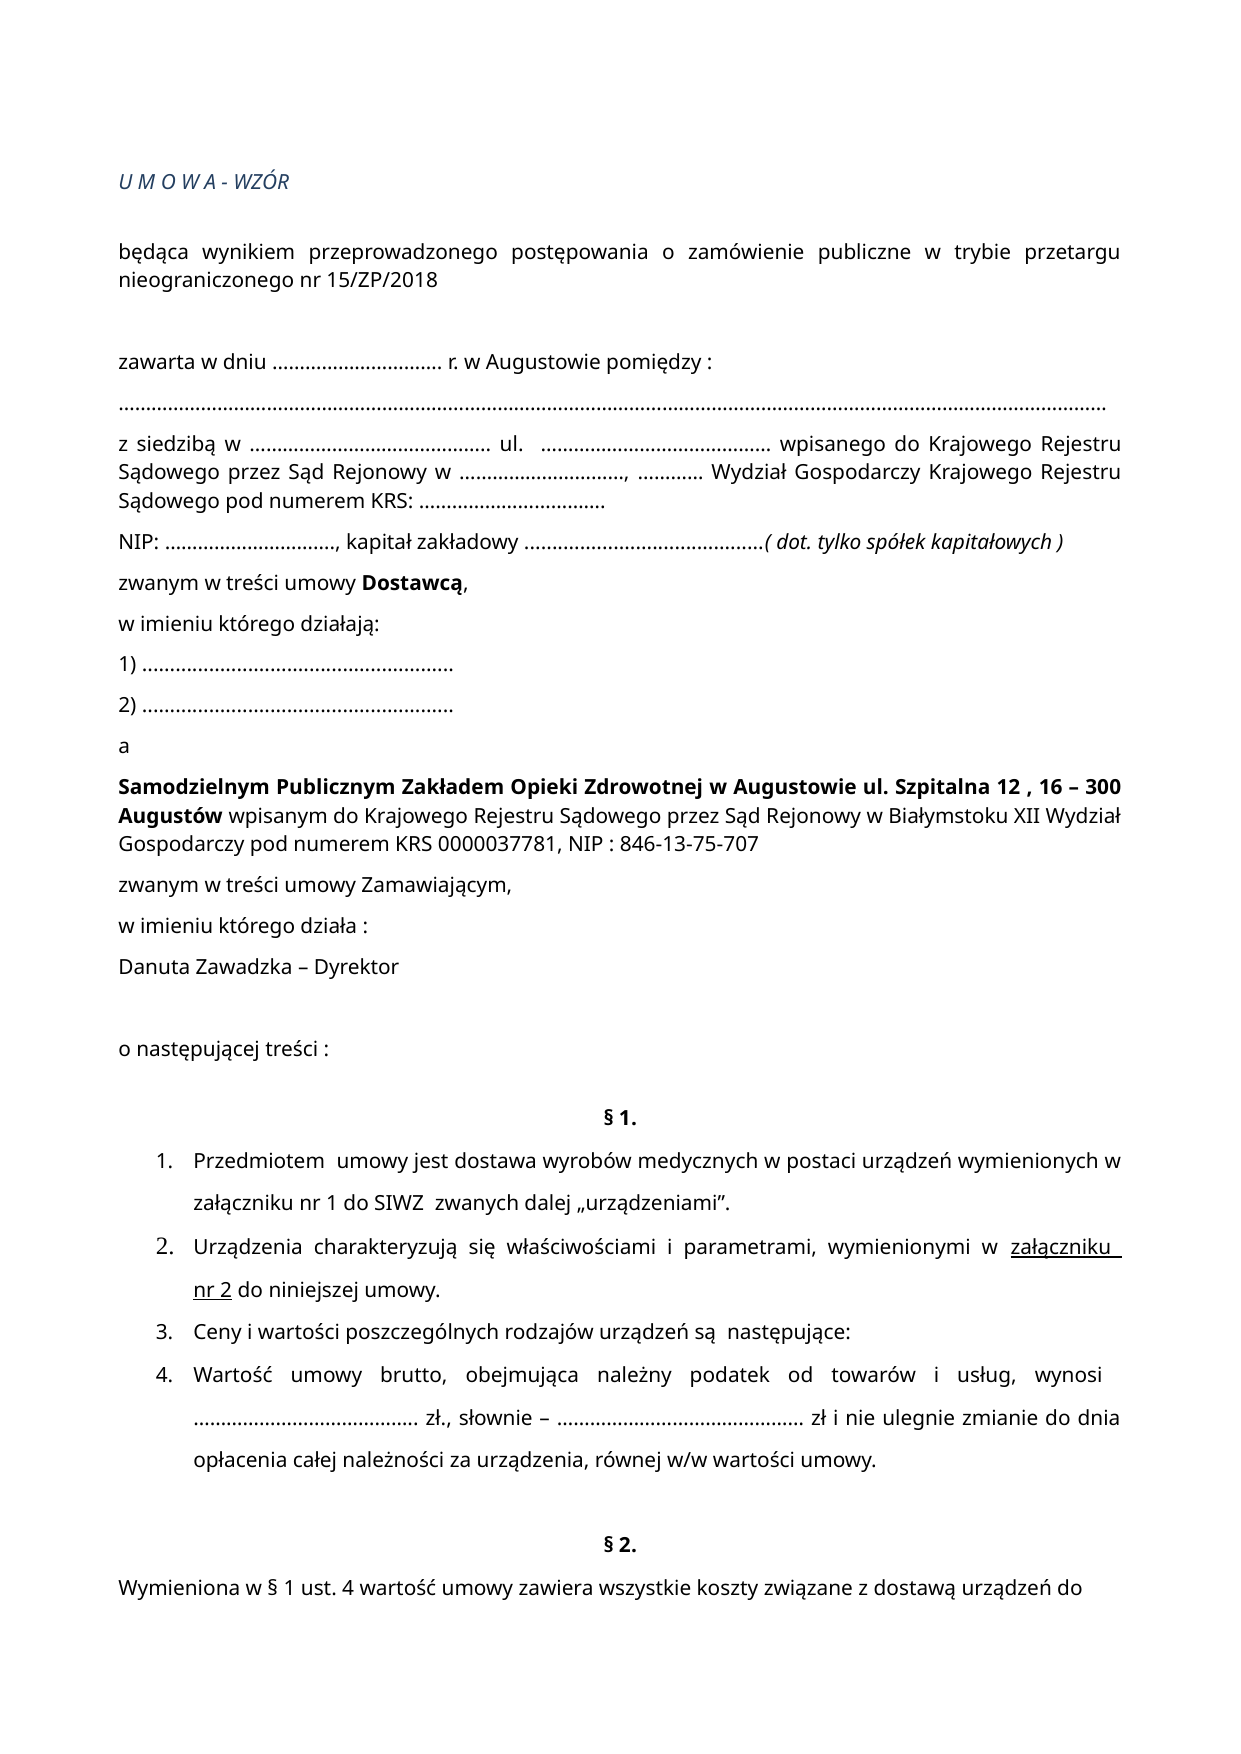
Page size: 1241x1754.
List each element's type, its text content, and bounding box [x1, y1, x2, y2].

text § 1. [118, 1103, 1122, 1132]
text o następującej treści : [118, 1034, 1122, 1062]
subtitle U M O W A - WZÓR [118, 167, 1122, 196]
text Danuta Zawadzka – Dyrektor [118, 952, 1122, 981]
text Wymieniona w § 1 ust. 4 wartość umowy zawiera wszystkie koszty związane z dostawą urządzeń do [118, 1573, 1122, 1601]
text Samodzielnym Publicznym Zakładem Opieki Zdrowotnej w Augustowie ul. Szpitalna 12 , 16 – 300 Augustów wpisanym do Krajowego Rejestru Sądowego przez Sąd Rejonowy w Białymstoku XII Wydział Gospodarczy pod numerem KRS 0000037781, NIP : 846-13-75-707 [118, 772, 1122, 858]
list Ceny i wartości poszczególnych rodzajów urządzeń są następujące: [156, 1317, 1122, 1346]
text będąca wynikiem przeprowadzonego postępowania o zamówienie publiczne w trybie przetargu nieograniczonego nr 15/ZP/2018 [118, 237, 1122, 294]
text ……………………………………………………………………………………………………………………………………………………………… [118, 388, 1122, 416]
text zwanym w treści umowy Zamawiającym, [118, 870, 1122, 899]
text 1) ........................................................ [118, 649, 1122, 678]
text z siedzibą w …………………………………….. ul. …………………………………… wpisanego do Krajowego Rejestru Sądowego przez Sąd Rejonowy w …………………………, ………… Wydział Gospodarczy Krajowego Rejestru Sądowego pod numerem KRS: ……………………………. [118, 429, 1122, 514]
text § 2. [118, 1530, 1122, 1559]
list Wartość umowy brutto, obejmująca należny podatek od towarów i usług, wynosi ………………………………….. zł., słownie – ……………………………………… zł i nie ulegnie zmianie do dnia opłacenia całej należności za urządzenia, równej w/w wartości umowy. [156, 1360, 1122, 1474]
text NIP: …………………………., kapitał zakładowy ...........................................( dot. tylko spółek kapitałowych ) [118, 527, 1122, 555]
text w imieniu którego działa : [118, 911, 1122, 939]
text zawarta w dniu …………………………. r. w Augustowie pomiędzy : [118, 347, 1122, 376]
text a [118, 731, 1122, 760]
text w imieniu którego działają: [118, 609, 1122, 637]
text 2) ........................................................ [118, 691, 1122, 719]
list Przedmiotem umowy jest dostawa wyrobów medycznych w postaci urządzeń wymienionych w załączniku nr 1 do SIWZ zwanych dalej „urządzeniami”. [156, 1146, 1122, 1217]
list Urządzenia charakteryzują się właściwościami i parametrami, wymienionymi w załączniku nr 2 do niniejszej umowy. [156, 1231, 1122, 1303]
text zwanym w treści umowy Dostawcą, [118, 568, 1122, 596]
